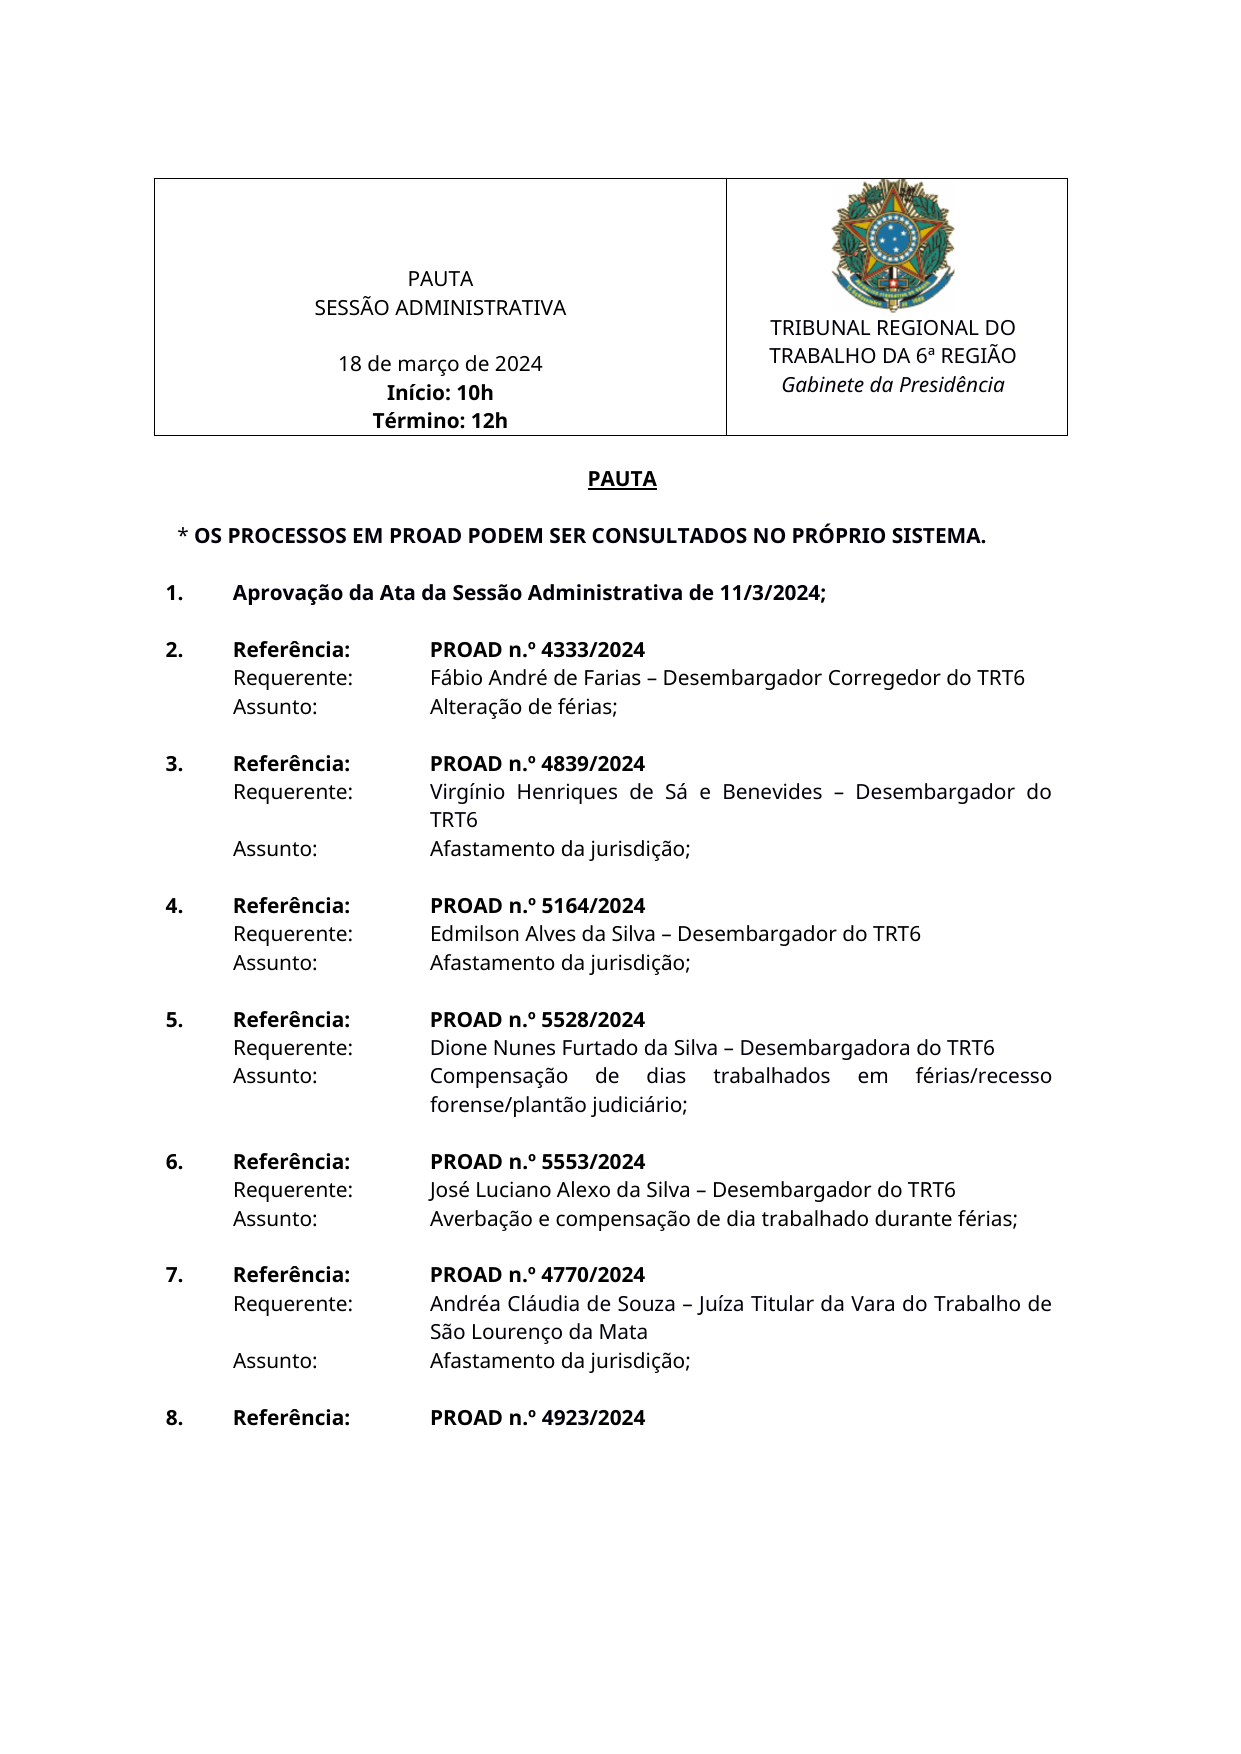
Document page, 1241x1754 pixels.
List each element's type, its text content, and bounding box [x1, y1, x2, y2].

table_header Aprovação da Ata da Sessão Administrativa de 11/3/2024; [222, 578, 1064, 635]
table_cell 7. [154, 1261, 222, 1403]
table_cell José Luciano Alexo da Silva – Desembargador do TRT6 [419, 1175, 1064, 1204]
table_cell Assunto: [222, 1346, 418, 1403]
table_cell 3. [154, 749, 222, 891]
table_cell Fábio André de Farias – Desembargador Corregedor do TRT6 [419, 664, 1064, 692]
table_cell Andréa Cláudia de Souza – Juíza Titular da Vara do Trabalho de São Lourenço da Mata [419, 1289, 1064, 1346]
table_cell Afastamento da jurisdição; [419, 948, 1064, 1005]
table_cell PROAD n.º 4839/2024 [419, 749, 1064, 777]
table_cell 2. [154, 635, 222, 749]
table_cell 6. [154, 1147, 222, 1261]
table_cell 5. [154, 1005, 222, 1147]
table_cell Referência: [222, 891, 418, 919]
table_cell Requerente: [222, 919, 418, 948]
table_cell PROAD n.º 5528/2024 [419, 1005, 1064, 1033]
table_cell PROAD n.º 4770/2024 [419, 1261, 1064, 1289]
table_cell Referência: [222, 635, 418, 663]
table_cell Compensação de dias trabalhados em férias/recesso forense/plantão judiciário; [419, 1062, 1064, 1147]
table_cell Afastamento da jurisdição; [419, 1346, 1064, 1403]
table_header TRIBUNAL REGIONAL DO TRABALHO DA 6ª REGIÃO Gabinete da Presidência [727, 179, 1067, 435]
table_cell PROAD n.º 4923/2024 [419, 1403, 1064, 1431]
table_cell Requerente: [222, 777, 418, 834]
table_header 1. [154, 578, 222, 635]
table_cell Assunto: [222, 1062, 418, 1147]
picture [831, 179, 955, 313]
table_cell PROAD n.º 5553/2024 [419, 1147, 1064, 1175]
table_cell Requerente: [222, 664, 418, 692]
table_cell Assunto: [222, 1204, 418, 1261]
table_cell Referência: [222, 1261, 418, 1289]
table_cell Virgínio Henriques de Sá e Benevides – Desembargador do TRT6 [419, 777, 1064, 834]
table_cell Referência: [222, 1403, 418, 1431]
table_cell Assunto: [222, 692, 418, 749]
table_cell PROAD n.º 4333/2024 [419, 635, 1064, 663]
list PAUTA [177, 464, 1067, 493]
table_cell 8. [154, 1403, 222, 1431]
table_cell Requerente: [222, 1175, 418, 1204]
table_cell Requerente: [222, 1033, 418, 1062]
table_cell Referência: [222, 1005, 418, 1033]
table_cell Requerente: [222, 1289, 418, 1346]
table_cell 4. [154, 891, 222, 1005]
text * OS PROCESSOS EM PROAD PODEM SER CONSULTADOS NO PRÓPRIO SISTEMA. [177, 521, 1152, 550]
table_cell Dione Nunes Furtado da Silva – Desembargadora do TRT6 [419, 1033, 1064, 1062]
table_cell Assunto: [222, 834, 418, 891]
table_header PAUTA SESSÃO ADMINISTRATIVA 18 de março de 2024 Início: 10h Término: 12h [155, 179, 726, 435]
table_cell Alteração de férias; [419, 692, 1064, 749]
table_cell Afastamento da jurisdição; [419, 834, 1064, 891]
table_cell Referência: [222, 1147, 418, 1175]
table_cell PROAD n.º 5164/2024 [419, 891, 1064, 919]
table_cell Assunto: [222, 948, 418, 1005]
table_cell Edmilson Alves da Silva – Desembargador do TRT6 [419, 919, 1064, 948]
table_cell Averbação e compensação de dia trabalhado durante férias; [419, 1204, 1064, 1261]
table_cell Referência: [222, 749, 418, 777]
